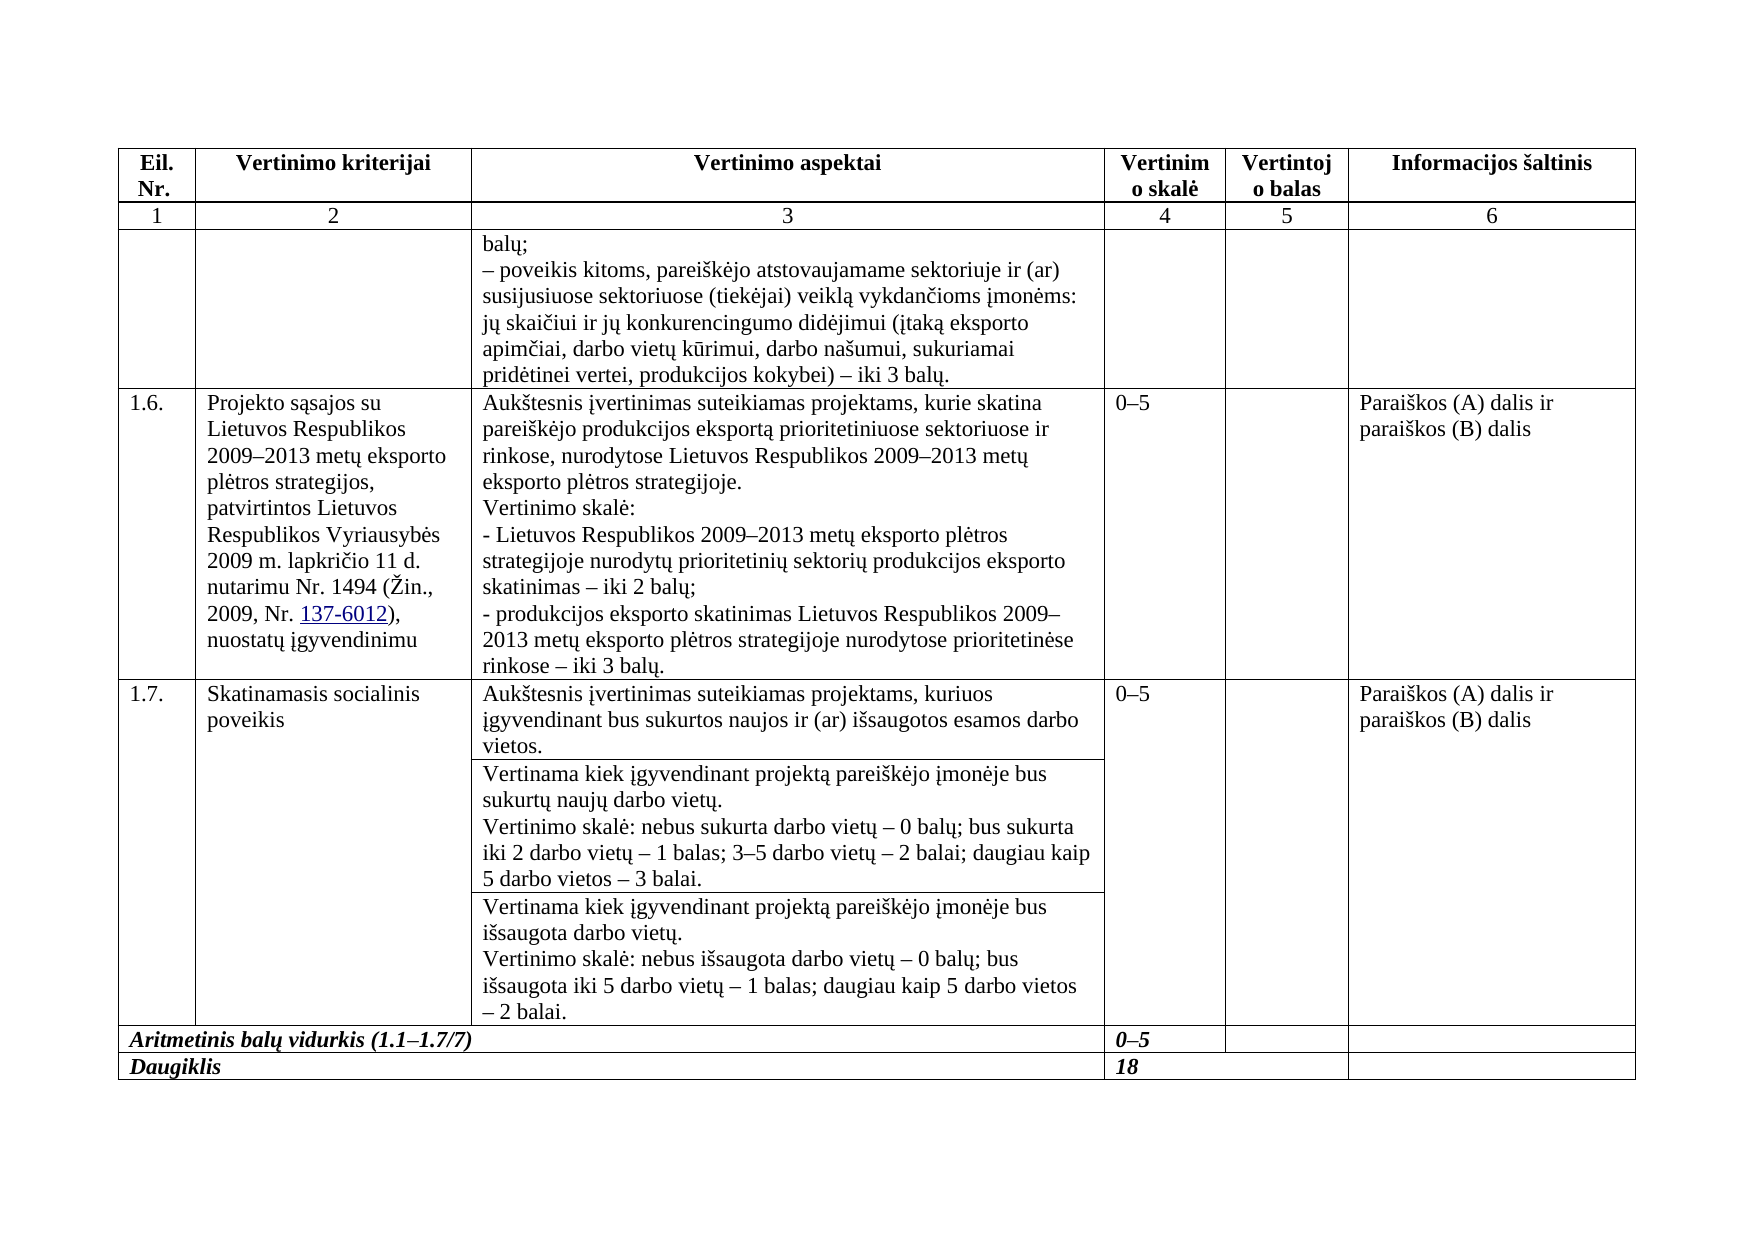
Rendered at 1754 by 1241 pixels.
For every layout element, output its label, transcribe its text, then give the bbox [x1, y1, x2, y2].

table_cell 18 [1105, 1053, 1348, 1079]
table_cell [1226, 1026, 1348, 1052]
table_cell [1349, 1026, 1635, 1052]
table_cell 1 [119, 203, 195, 229]
table_header Vertintojo balas [1226, 149, 1348, 201]
table_cell Daugiklis [119, 1053, 1104, 1079]
table_cell [1105, 230, 1225, 388]
table_cell 3 [472, 203, 1104, 229]
table_cell [1226, 389, 1348, 679]
table_cell Projekto sąsajos su Lietuvos Respublikos 2009–2013 metų eksporto plėtros strategijos, patvirtintos Lietuvos Respublikos Vyriausybės 2009 m. lapkričio 11 d. nutarimu Nr. 1494 (Žin., 2009, Nr. 137-6012), nuostatų įgyvendinimu [196, 389, 471, 679]
table_cell Paraiškos (A) dalis ir paraiškos (B) dalis [1349, 389, 1635, 679]
table_cell 4 [1105, 203, 1225, 229]
table_cell Vertinama kiek įgyvendinant projektą pareiškėjo įmonėje bus sukurtų naujų darbo vietų. Vertinimo skalė: nebus sukurta darbo vietų – 0 balų; bus sukurta iki 2 darbo vietų – 1 balas; 3–5 darbo vietų – 2 balai; daugiau kaip 5 darbo vietos – 3 balai. [472, 760, 1104, 892]
table_cell 0–5 [1105, 680, 1225, 1024]
table_cell [1349, 1053, 1635, 1079]
table_cell 1.7. [119, 680, 195, 1024]
table_cell 1.6. [119, 389, 195, 679]
table_cell Paraiškos (A) dalis ir paraiškos (B) dalis [1349, 680, 1635, 1024]
table_header Vertinimo aspektai [472, 149, 1104, 201]
table_cell 0–5 [1105, 389, 1225, 679]
table_cell [1226, 680, 1348, 1024]
table_header Vertinimo kriterijai [196, 149, 471, 201]
table_cell Aukštesnis įvertinimas suteikiamas projektams, kurie skatina pareiškėjo produkcijos eksportą prioritetiniuose sektoriuose ir rinkose, nurodytose Lietuvos Respublikos 2009–2013 metų eksporto plėtros strategijoje. Vertinimo skalė: - Lietuvos Respublikos 2009–2013 metų eksporto plėtros strategijoje nurodytų prioritetinių sektorių produkcijos eksporto skatinimas – iki 2 balų; - produkcijos eksporto skatinimas Lietuvos Respublikos 2009–2013 metų eksporto plėtros strategijoje nurodytose prioritetinėse rinkose – iki 3 balų. [472, 389, 1104, 679]
table_header Informacijos šaltinis [1349, 149, 1635, 201]
table_cell 5 [1226, 203, 1348, 229]
table_cell Vertinama kiek įgyvendinant projektą pareiškėjo įmonėje bus išsaugota darbo vietų. Vertinimo skalė: nebus išsaugota darbo vietų – 0 balų; bus išsaugota iki 5 darbo vietų – 1 balas; daugiau kaip 5 darbo vietos – 2 balai. [472, 893, 1104, 1024]
table_cell balų; – poveikis kitoms, pareiškėjo atstovaujamame sektoriuje ir (ar) susijusiuose sektoriuose (tiekėjai) veiklą vykdančioms įmonėms: jų skaičiui ir jų konkurencingumo didėjimui (įtaką eksporto apimčiai, darbo vietų kūrimui, darbo našumui, sukuriamai pridėtinei vertei, produkcijos kokybei) – iki 3 balų. [472, 230, 1104, 388]
table_cell [1349, 230, 1635, 388]
table_header Eil. Nr. [119, 149, 195, 201]
table_cell 0–5 [1105, 1026, 1225, 1052]
table_cell [1226, 230, 1348, 388]
table_cell Aukštesnis įvertinimas suteikiamas projektams, kuriuos įgyvendinant bus sukurtos naujos ir (ar) išsaugotos esamos darbo vietos. [472, 680, 1104, 759]
table_cell Skatinamasis socialinis poveikis [196, 680, 471, 1024]
table_cell Aritmetinis balų vidurkis (1.1–1.7/7) [119, 1026, 1104, 1052]
table_cell 6 [1349, 203, 1635, 229]
table_cell [119, 230, 195, 388]
table_cell [196, 230, 471, 388]
table_header Vertinimo skalė [1105, 149, 1225, 201]
table_cell 2 [196, 203, 471, 229]
